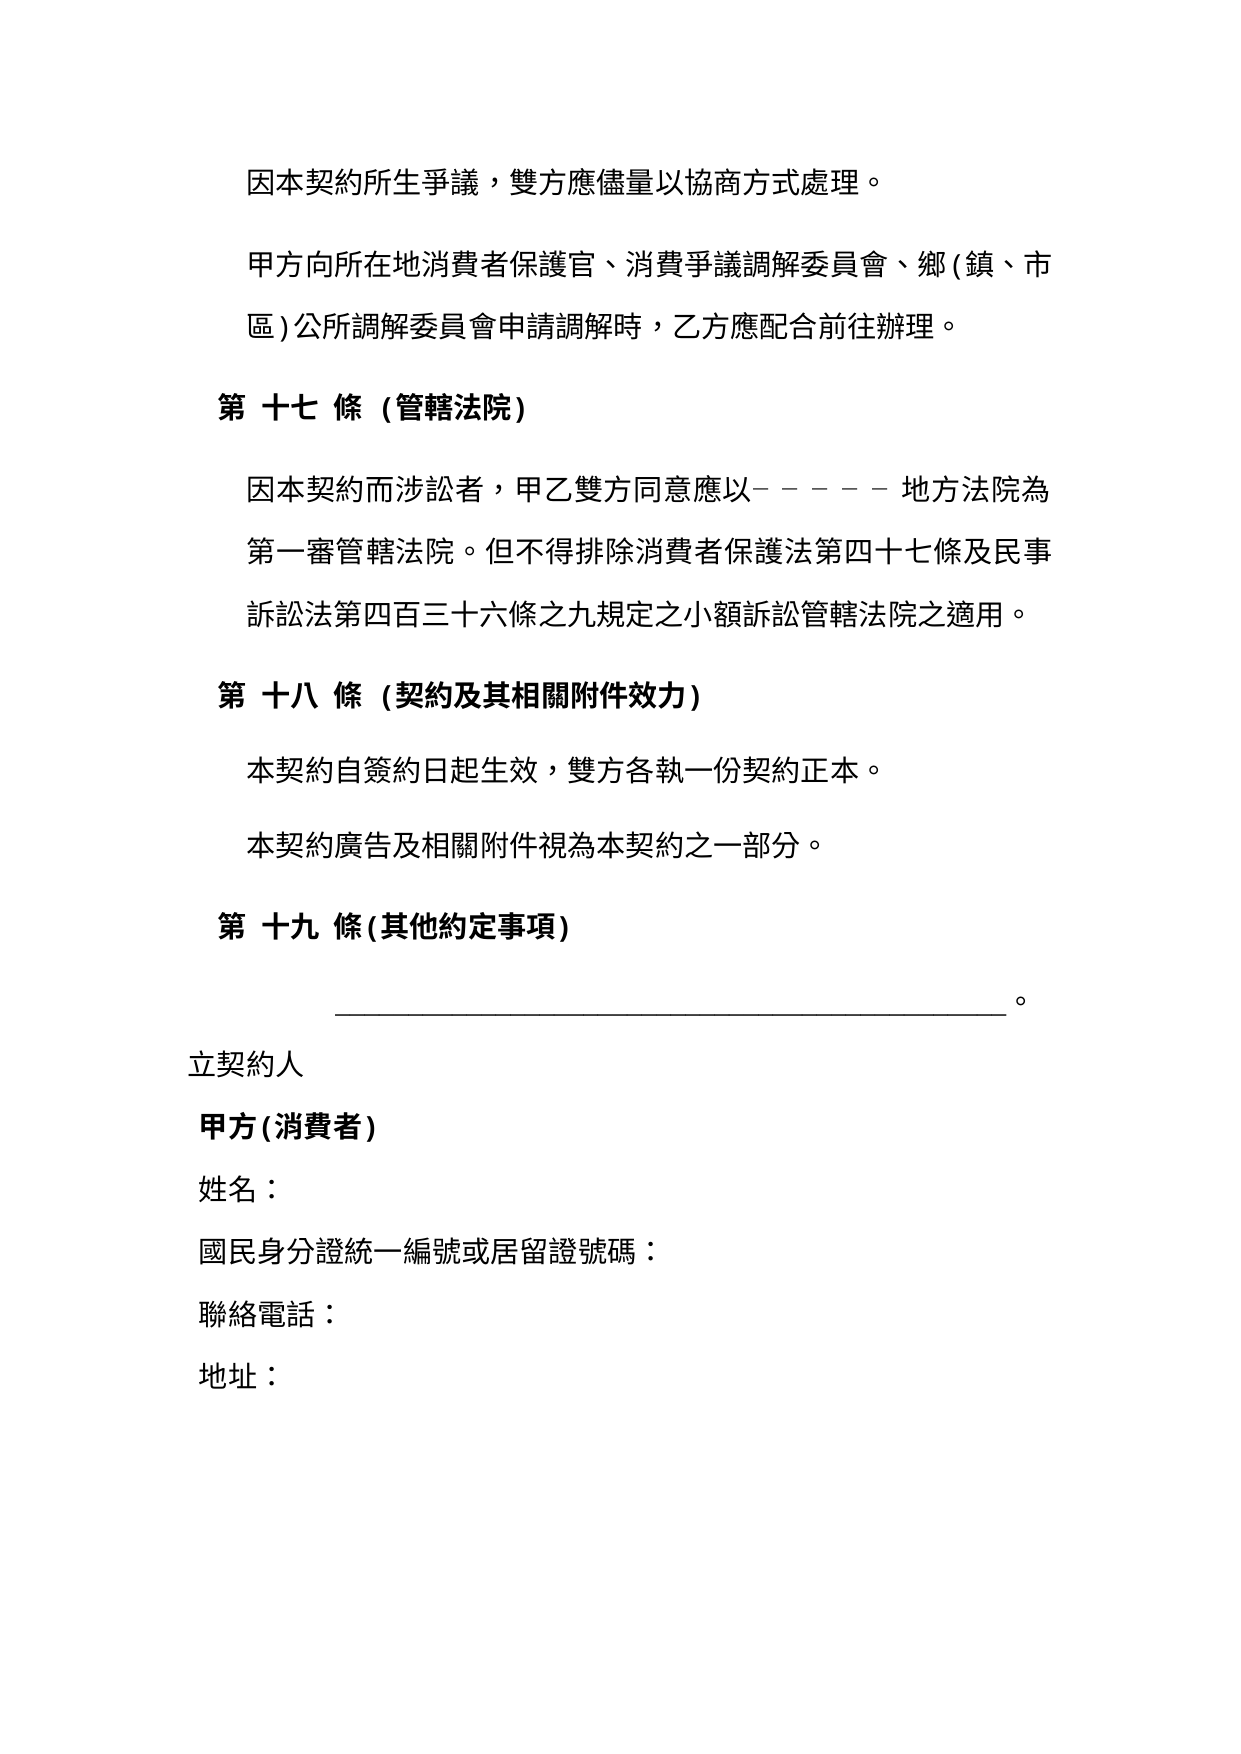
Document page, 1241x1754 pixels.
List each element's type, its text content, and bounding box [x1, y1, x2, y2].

text ______________________________________________。 [335, 958, 1053, 1021]
table_cell 姓名： [188, 1146, 730, 1208]
table_header 甲方(消費者) [188, 1083, 730, 1146]
table_cell [188, 1396, 1240, 1458]
table_cell [730, 1271, 1240, 1333]
text 甲方向所在地消費者保護官、消費爭議調解委員會、鄉(鎮、市區)公所調解委員會申請調解時，乙方應配合前往辦理。 [246, 221, 1053, 346]
text 立契約人 [187, 1021, 1053, 1083]
table_cell 聯絡電話： [188, 1271, 730, 1333]
text 因本契約而涉訟者，甲乙雙方同意應以╴╴╴╴╴地方法院為第一審管轄法院。但不得排除消費者保護法第四十七條及民事訴訟法第四百三十六條之九規定之小額訴訟管轄法院之適用。 [246, 446, 1053, 633]
table_header [730, 1083, 1240, 1146]
text 本契約自簽約日起生效，雙方各執一份契約正本。 [187, 727, 1053, 789]
text 本契約廣告及相關附件視為本契約之一部分。 [187, 802, 1053, 864]
table_cell 地址： [188, 1333, 1240, 1396]
text 因本契約所生爭議，雙方應儘量以協商方式處理。 [187, 139, 1053, 202]
text 第 十七 條 (管轄法院) [187, 364, 1053, 427]
text 第 十八 條 (契約及其相關附件效力) [217, 652, 1053, 714]
table_cell 國民身分證統一編號或居留證號碼： [188, 1208, 730, 1271]
text 第 十九 條(其他約定事項) [217, 883, 1053, 946]
table_cell [730, 1146, 1240, 1208]
table_cell [730, 1208, 1240, 1271]
